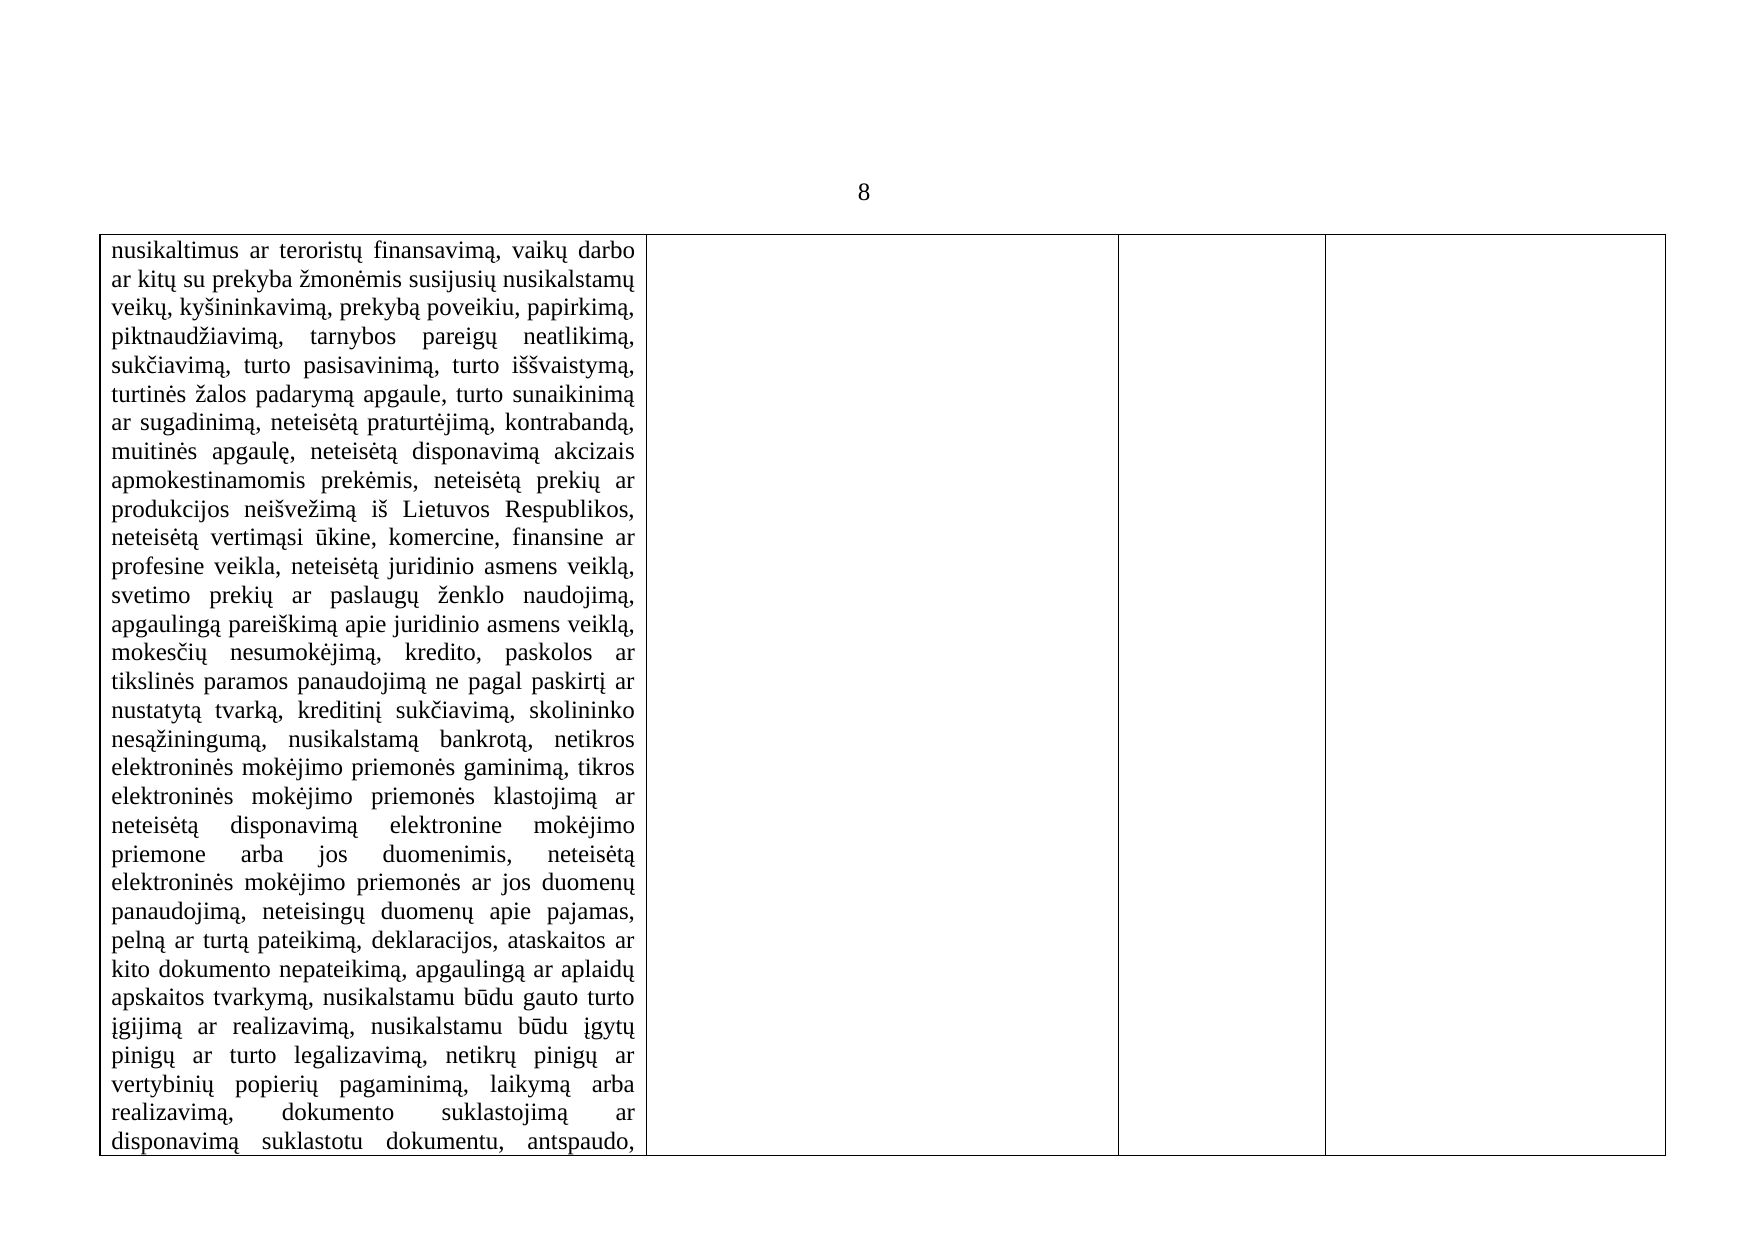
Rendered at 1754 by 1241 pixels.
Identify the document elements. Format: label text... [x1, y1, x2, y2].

table_cell nusikaltimus ar teroristų finansavimą, vaikų darbo ar kitų su prekyba žmonėmis susijusių nusikalstamų veikų, kyšininkavimą, prekybą poveikiu, papirkimą, piktnaudžiavimą, tarnybos pareigų neatlikimą, sukčiavimą, turto pasisavinimą, turto iššvaistymą, turtinės žalos padarymą apgaule, turto sunaikinimą ar sugadinimą, neteisėtą praturtėjimą, kontrabandą, muitinės apgaulę, neteisėtą disponavimą akcizais apmokestinamomis prekėmis, neteisėtą prekių ar produkcijos neišvežimą iš Lietuvos Respublikos, neteisėtą vertimąsi ūkine, komercine, finansine ar profesine veikla, neteisėtą juridinio asmens veiklą, svetimo prekių ar paslaugų ženklo naudojimą, apgaulingą pareiškimą apie juridinio asmens veiklą, mokesčių nesumokėjimą, kredito, paskolos ar tikslinės paramos panaudojimą ne pagal paskirtį ar nustatytą tvarką, kreditinį sukčiavimą, skolininko nesąžiningumą, nusikalstamą bankrotą, netikros elektroninės mokėjimo priemonės gaminimą, tikros elektroninės mokėjimo priemonės klastojimą ar neteisėtą disponavimą elektronine mokėjimo priemone arba jos duomenimis, neteisėtą elektroninės mokėjimo priemonės ar jos duomenų panaudojimą, neteisingų duomenų apie pajamas, pelną ar turtą pateikimą, deklaracijos, ataskaitos ar kito dokumento nepateikimą, apgaulingą ar aplaidų apskaitos tvarkymą, nusikalstamu būdu gauto turto įgijimą ar realizavimą, nusikalstamu būdu įgytų pinigų ar turto legalizavimą, netikrų pinigų ar vertybinių popierių pagaminimą, laikymą arba realizavimą, dokumento suklastojimą ar disponavimą suklastotu dokumentu, antspaudo, [101, 235, 646, 1155]
table_cell [1119, 235, 1325, 1155]
table_cell [647, 235, 1118, 1155]
table_cell [1326, 235, 1665, 1155]
